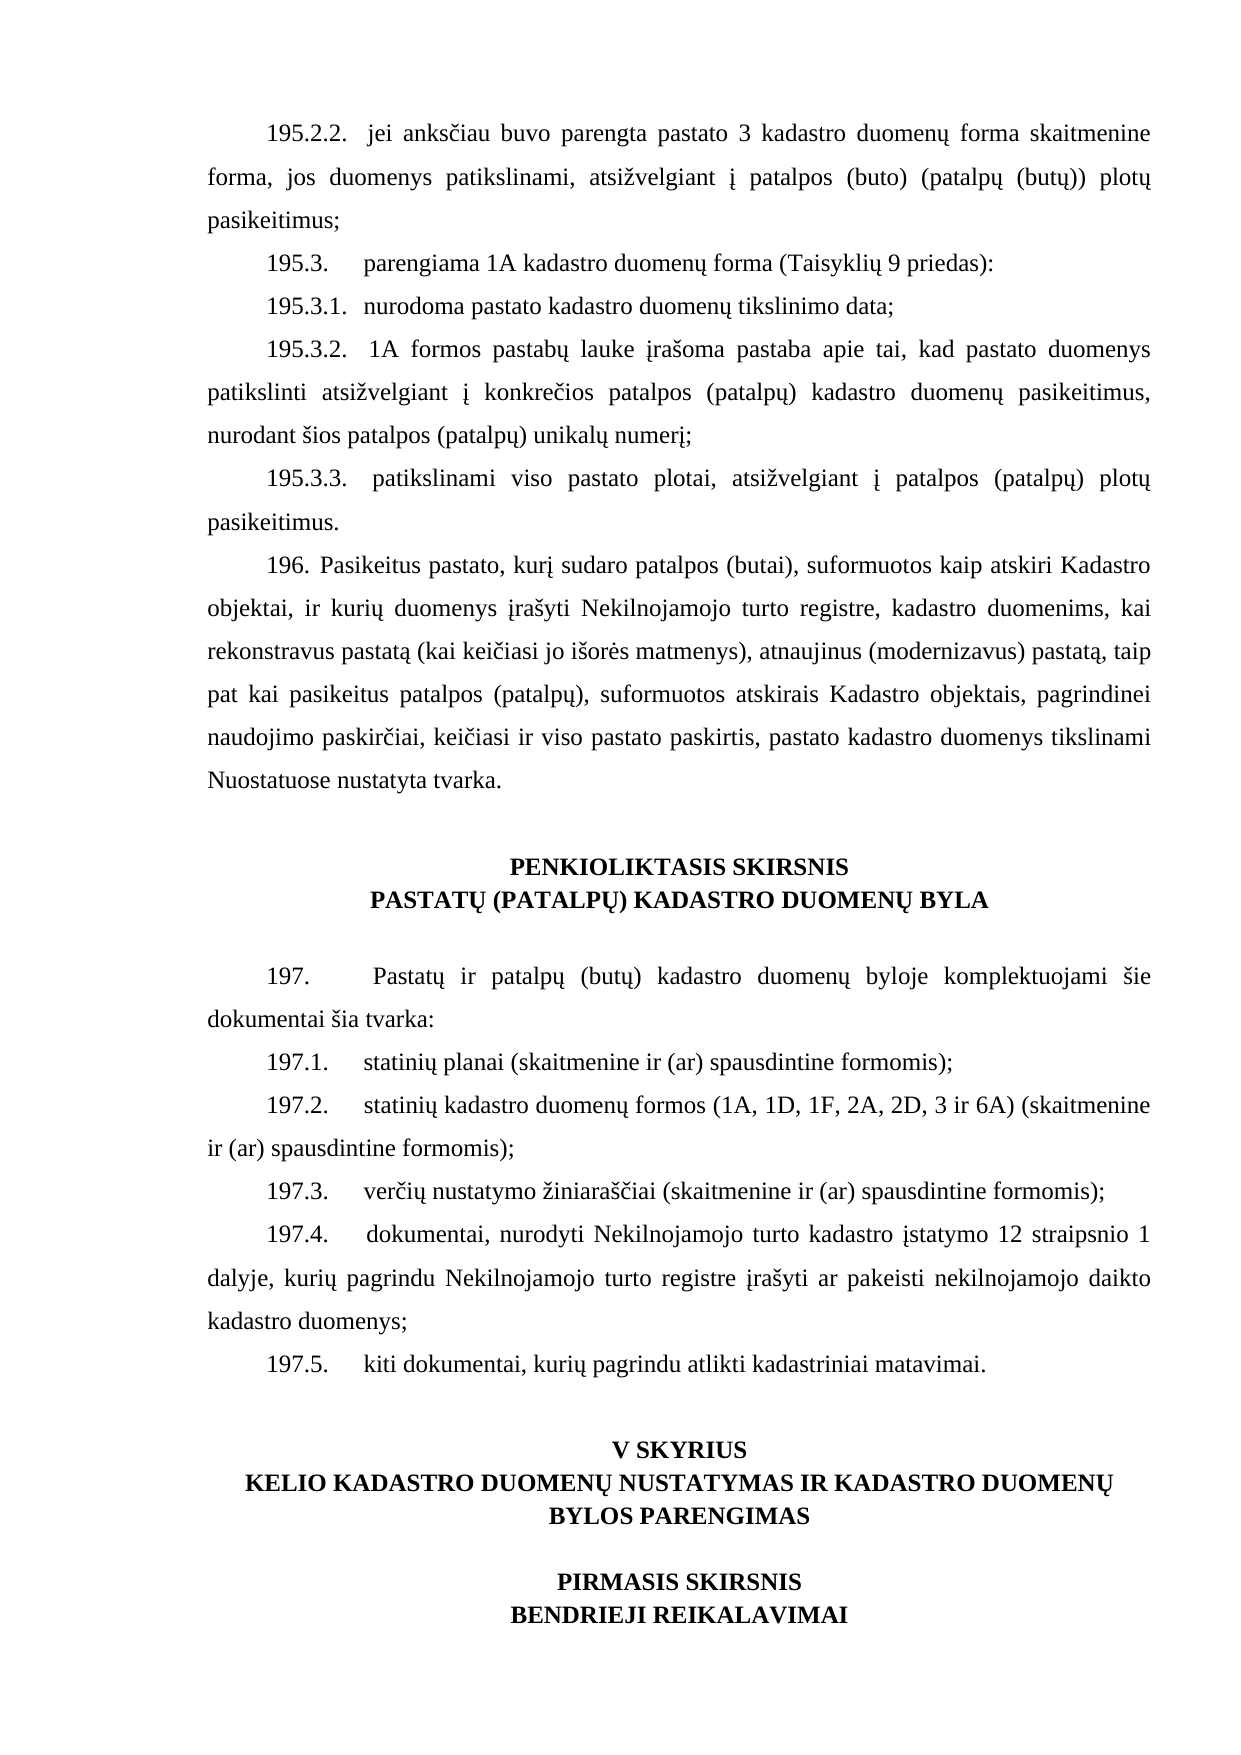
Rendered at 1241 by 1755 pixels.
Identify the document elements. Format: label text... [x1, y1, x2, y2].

text 195.3. parengiama 1A kadastro duomenų forma (Taisyklių 9 priedas): [207, 248, 1152, 277]
text 195.3.1. nurodoma pastato kadastro duomenų tikslinimo data; [207, 291, 1152, 320]
text V skyrius [207, 1435, 1152, 1464]
text PENKIOLIKTASIS SKIRSNIS [207, 852, 1152, 880]
text 197.1. statinių planai (skaitmenine ir (ar) spausdintine formomis); [207, 1047, 1152, 1076]
text 197.5. kiti dokumentai, kurių pagrindu atlikti kadastriniai matavimai. [207, 1349, 1152, 1378]
text 195.2.2. jei anksčiau buvo parengta pastato 3 kadastro duomenų forma skaitmenine forma, jos duomenys patikslinami, atsižvelgiant į patalpos (buto) (patalpų (butų)) plotų pasikeitimus; [207, 118, 1152, 233]
text 197. Pastatų ir patalpų (butų) kadastro duomenų byloje komplektuojami šie dokumentai šia tvarka: [207, 961, 1152, 1033]
text BENDRIEJI reikalavimai [207, 1600, 1152, 1629]
text 196. Pasikeitus pastato, kurį sudaro patalpos (butai), suformuotos kaip atskiri Kadastro objektai, ir kurių duomenys įrašyti Nekilnojamojo turto registre, kadastro duomenims, kai rekonstravus pastatą (kai keičiasi jo išorės matmenys), atnaujinus (modernizavus) pastatą, taip pat kai pasikeitus patalpos (patalpų), suformuotos atskirais Kadastro objektais, pagrindinei naudojimo paskirčiai, keičiasi ir viso pastato paskirtis, pastato kadastro duomenys tikslinami Nuostatuose nustatyta tvarka. [207, 550, 1152, 794]
text 197.3. verčių nustatymo žiniaraščiai (skaitmenine ir (ar) spausdintine formomis); [207, 1176, 1152, 1205]
text 197.4. dokumentai, nurodyti Nekilnojamojo turto kadastro įstatymo 12 straipsnio 1 dalyje, kurių pagrindu Nekilnojamojo turto registre įrašyti ar pakeisti nekilnojamojo daikto kadastro duomenys; [207, 1219, 1152, 1334]
text pirmasis skirsnis [207, 1567, 1152, 1596]
text PASTATŲ (PATALPŲ) KADASTRO DUOMENŲ BYLA [207, 885, 1152, 913]
text 195.3.2. 1A formos pastabų lauke įrašoma pastaba apie tai, kad pastato duomenys patikslinti atsižvelgiant į konkrečios patalpos (patalpų) kadastro duomenų pasikeitimus, nurodant šios patalpos (patalpų) unikalų numerį; [207, 334, 1152, 449]
text KELIO KADASTRO DUOMENŲ NUSTATYMas IR KADASTRO DUOMENŲ BYLOS PARENGIMAS [207, 1468, 1152, 1530]
text 195.3.3. patikslinami viso pastato plotai, atsižvelgiant į patalpos (patalpų) plotų pasikeitimus. [207, 463, 1152, 535]
text 197.2. statinių kadastro duomenų formos (1A, 1D, 1F, 2A, 2D, 3 ir 6A) (skaitmenine ir (ar) spausdintine formomis); [207, 1090, 1152, 1162]
